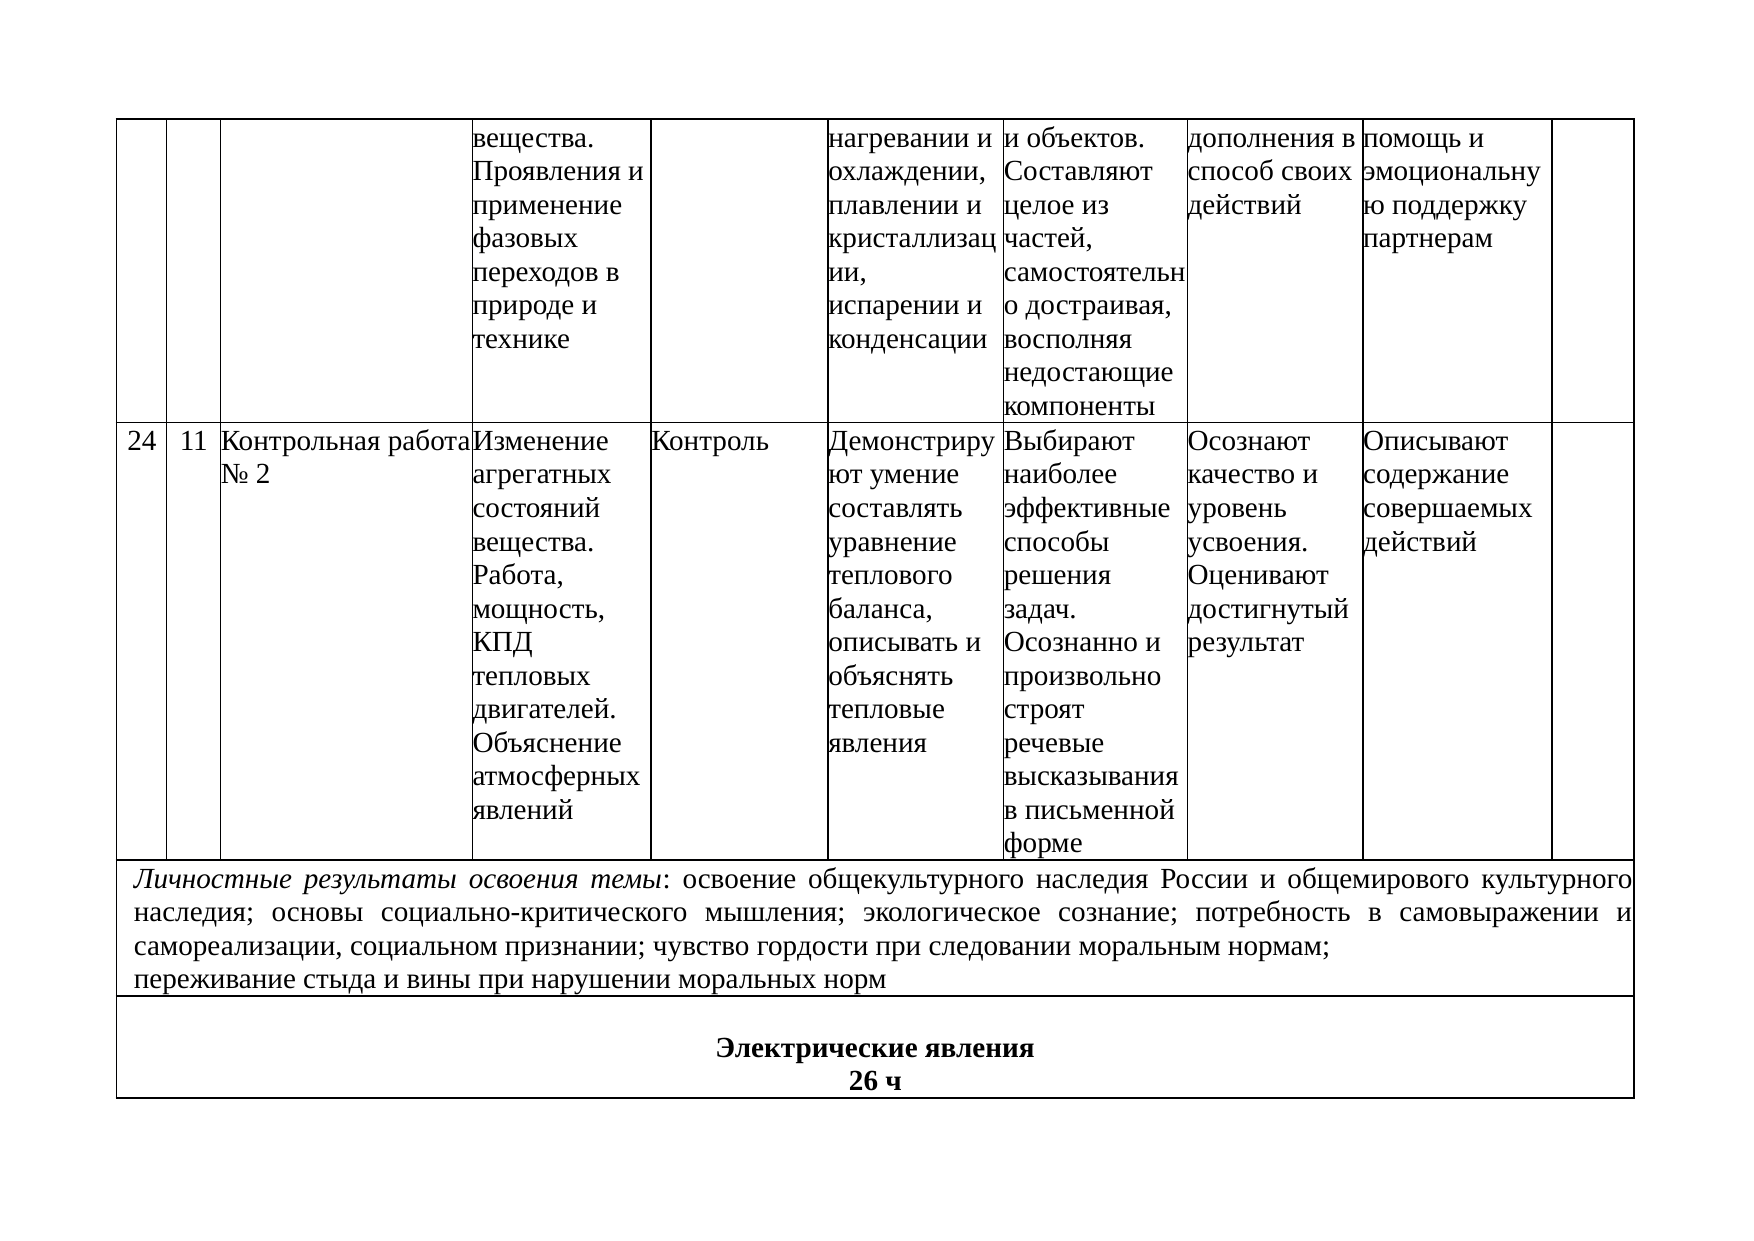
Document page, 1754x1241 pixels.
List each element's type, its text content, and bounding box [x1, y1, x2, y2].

table_cell Выбирают наиболее эффективные способы решения задач. Осознанно и произвольно строят речевые высказывания в письменной форме [1004, 423, 1187, 859]
table_cell Описывают содержание совершаемых действий [1364, 423, 1551, 859]
table_cell Личностные результаты освоения темы: освоение общекультурного наследия России и общемирового культурного наследия; основы социально-критического мышления; экологическое сознание; потребность в самовыражении и самореализации, социальном признании; чувство гордости при следовании моральным нормам; переживание стыда и вины при нарушении моральных норм [117, 861, 1633, 995]
table_cell Осознают качество и уровень усвоения. Оценивают достигнутый результат [1188, 423, 1362, 859]
table_cell дополнения в способ своих действий [1188, 120, 1362, 422]
table_cell [1553, 120, 1633, 422]
table_cell и объектов. Составляют целое из частей, самостоятельно достраивая, восполняя недостающие компоненты [1004, 120, 1187, 422]
table_cell [1553, 423, 1633, 859]
table_cell [117, 120, 166, 422]
table_cell помощь и эмоциональную поддержку партнерам [1364, 120, 1551, 422]
table_cell нагревании и охлаждении, плавлении и кристаллизации, испарении и конденсации [829, 120, 1003, 422]
table_cell Контрольная работа № 2 [221, 423, 472, 859]
table_cell Электрические явления 26 ч [117, 997, 1633, 1097]
table_cell [167, 120, 220, 422]
table_cell 24 [117, 423, 166, 859]
table_cell Изменение агрегатных состояний вещества. Работа, мощность, КПД тепловых двигателей. Объяснение атмосферных явлений [473, 423, 650, 859]
table_cell [652, 120, 827, 422]
table_cell 11 [167, 423, 220, 859]
table_cell вещества. Проявления и применение фазовых переходов в природе и технике [473, 120, 650, 422]
table_cell Контроль [652, 423, 827, 859]
table_cell [221, 120, 472, 422]
table_cell Демонстрируют умение составлять уравнение теплового баланса, описывать и объяснять тепловые явления [829, 423, 1003, 859]
